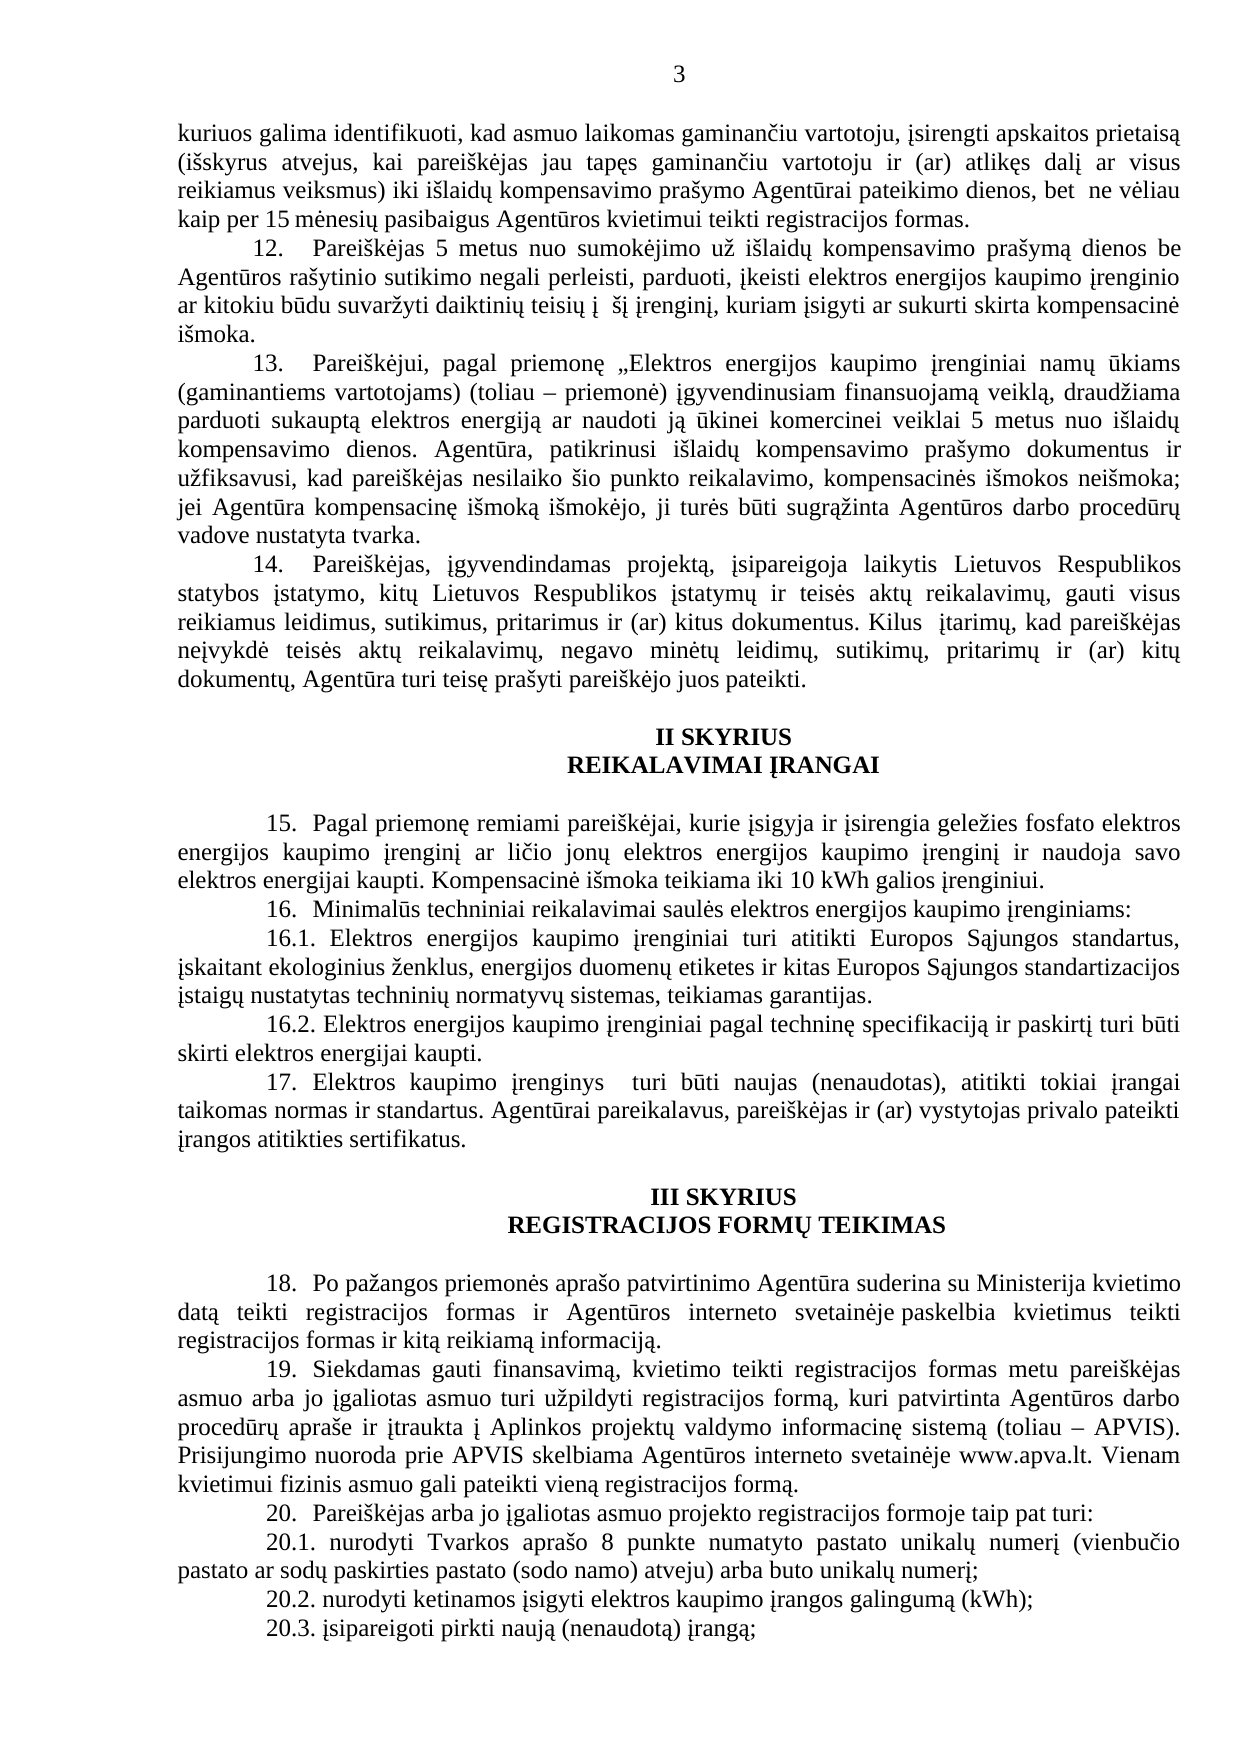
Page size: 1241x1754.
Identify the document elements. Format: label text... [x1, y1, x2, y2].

text 16. Minimalūs techniniai reikalavimai saulės elektros energijos kaupimo įrenginiams: [177, 894, 1181, 923]
text 18. Po pažangos priemonės aprašo patvirtinimo Agentūra suderina su Ministerija kvietimo datą teikti registracijos formas ir Agentūros interneto svetainėje paskelbia kvietimus teikti registracijos formas ir kitą reikiamą informaciją. [177, 1268, 1181, 1354]
text 20.1. nurodyti Tvarkos aprašo 8 punkte numatyto pastato unikalų numerį (vienbučio pastato ar sodų paskirties pastato (sodo namo) atveju) arba buto unikalų numerį; [177, 1527, 1181, 1584]
text 20. Pareiškėjas arba jo įgaliotas asmuo projekto registracijos formoje taip pat turi: [177, 1498, 1181, 1527]
text 14. Pareiškėjas, įgyvendindamas projektą, įsipareigoja laikytis Lietuvos Respublikos statybos įstatymo, kitų Lietuvos Respublikos įstatymų ir teisės aktų reikalavimų, gauti visus reikiamus leidimus, sutikimus, pritarimus ir (ar) kitus dokumentus. Kilus įtarimų, kad pareiškėjas neįvykdė teisės aktų reikalavimų, negavo minėtų leidimų, sutikimų, pritarimų ir (ar) kitų dokumentų, Agentūra turi teisę prašyti pareiškėjo juos pateikti. [177, 549, 1181, 693]
text 16.2. Elektros energijos kaupimo įrenginiai pagal techninę specifikaciją ir paskirtį turi būti skirti elektros energijai kaupti. [177, 1009, 1181, 1067]
text 12. Pareiškėjas 5 metus nuo sumokėjimo už išlaidų kompensavimo prašymą dienos be Agentūros rašytinio sutikimo negali perleisti, parduoti, įkeisti elektros energijos kaupimo įrenginio ar kitokiu būdu suvaržyti daiktinių teisių į šį įrenginį, kuriam įsigyti ar sukurti skirta kompensacinė išmoka. [177, 233, 1181, 348]
text 20.3. įsipareigoti pirkti naują (nenaudotą) įrangą; [177, 1613, 1181, 1642]
text kuriuos galima identifikuoti, kad asmuo laikomas gaminančiu vartotoju, įsirengti apskaitos prietaisą (išskyrus atvejus, kai pareiškėjas jau tapęs gaminančiu vartotoju ir (ar) atlikęs dalį ar visus reikiamus veiksmus) iki išlaidų kompensavimo prašymo Agentūrai pateikimo dienos, bet ne vėliau kaip per 15 mėnesių pasibaigus Agentūros kvietimui teikti registracijos formas. [177, 118, 1181, 233]
text III SKYRIUS [177, 1182, 1181, 1211]
text REGISTRACIJOS FORMŲ TEIKIMAS [177, 1211, 1181, 1239]
text 15. Pagal priemonę remiami pareiškėjai, kurie įsigyja ir įsirengia geležies fosfato elektros energijos kaupimo įrenginį ar ličio jonų elektros energijos kaupimo įrenginį ir naudoja savo elektros energijai kaupti. Kompensacinė išmoka teikiama iki 10 kWh galios įrenginiui. [177, 808, 1181, 894]
text 13. Pareiškėjui, pagal priemonę „Elektros energijos kaupimo įrenginiai namų ūkiams (gaminantiems vartotojams) (toliau – priemonė) įgyvendinusiam finansuojamą veiklą, draudžiama parduoti sukauptą elektros energiją ar naudoti ją ūkinei komercinei veiklai 5 metus nuo išlaidų kompensavimo dienos. Agentūra, patikrinusi išlaidų kompensavimo prašymo dokumentus ir užfiksavusi, kad pareiškėjas nesilaiko šio punkto reikalavimo, kompensacinės išmokos neišmoka; jei Agentūra kompensacinę išmoką išmokėjo, ji turės būti sugrąžinta Agentūros darbo procedūrų vadove nustatyta tvarka. [177, 348, 1181, 549]
text 19. Siekdamas gauti finansavimą, kvietimo teikti registracijos formas metu pareiškėjas asmuo arba jo įgaliotas asmuo turi užpildyti registracijos formą, kuri patvirtinta Agentūros darbo procedūrų apraše ir įtraukta į Aplinkos projektų valdymo informacinę sistemą (toliau – APVIS). Prisijungimo nuoroda prie APVIS skelbiama Agentūros interneto svetainėje www.apva.lt. Vienam kvietimui fizinis asmuo gali pateikti vieną registracijos formą. [177, 1354, 1181, 1498]
text 17. Elektros kaupimo įrenginys turi būti naujas (nenaudotas), atitikti tokiai įrangai taikomas normas ir standartus. Agentūrai pareikalavus, pareiškėjas ir (ar) vystytojas privalo pateikti įrangos atitikties sertifikatus. [177, 1067, 1181, 1153]
text 20.2. nurodyti ketinamos įsigyti elektros kaupimo įrangos galingumą (kWh); [177, 1584, 1181, 1613]
text REIKALAVIMAI ĮRANGAI [177, 751, 1181, 779]
text 16.1. Elektros energijos kaupimo įrenginiai turi atitikti Europos Sąjungos standartus, įskaitant ekologinius ženklus, energijos duomenų etiketes ir kitas Europos Sąjungos standartizacijos įstaigų nustatytas techninių normatyvų sistemas, teikiamas garantijas. [177, 923, 1181, 1009]
text II SKYRIUS [177, 722, 1181, 751]
